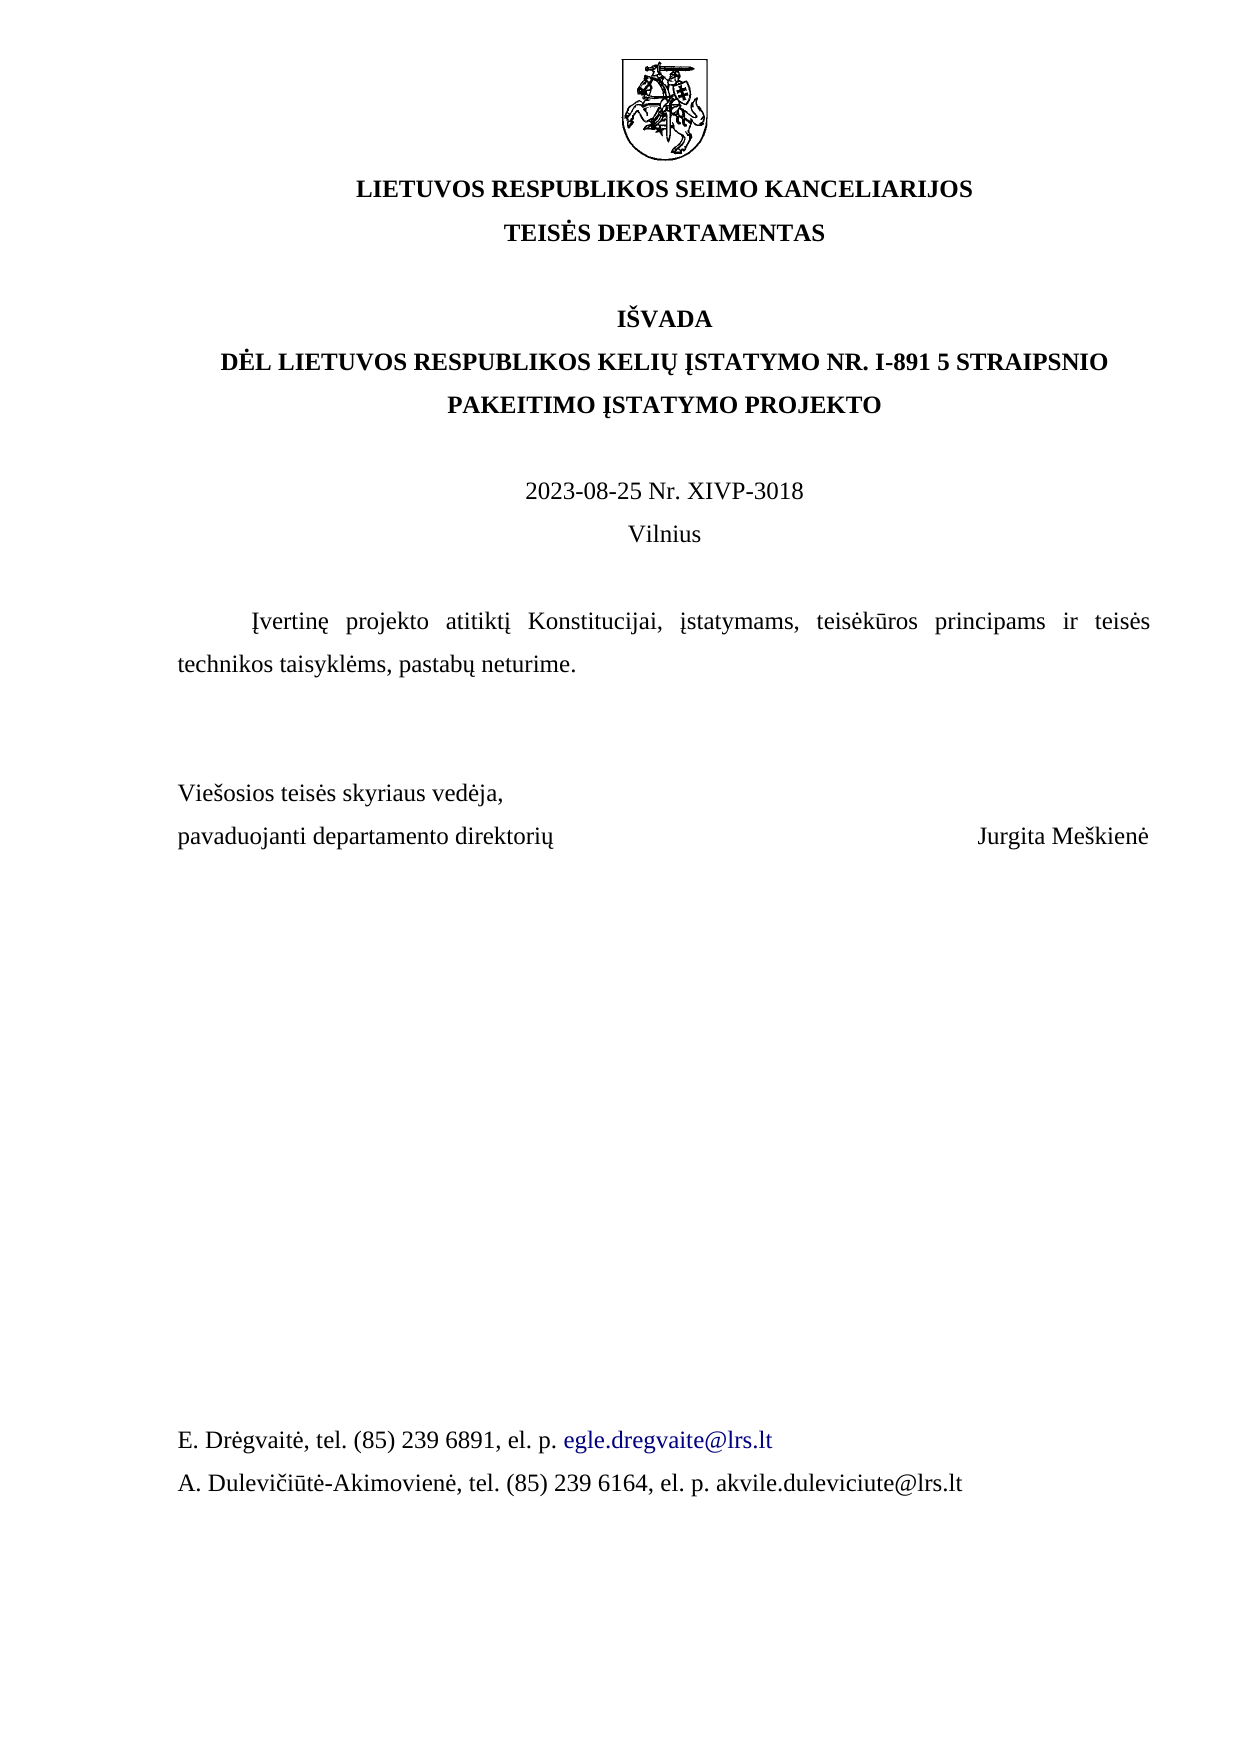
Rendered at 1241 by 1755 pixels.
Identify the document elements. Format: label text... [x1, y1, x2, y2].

text A. Dulevičiūtė-Akimovienė, tel. (85) 239 6164, el. p. akvile.duleviciute@lrs.lt [177, 1468, 1152, 1497]
text Įvertinę projekto atitiktį Konstitucijai, įstatymams, teisėkūros principams ir teisės technikos taisyklėms, pastabų neturime. [177, 606, 1152, 678]
text Vilnius [177, 519, 1152, 548]
text Viešosios teisės skyriaus vedėja, [177, 778, 1152, 807]
text IŠVADA [177, 304, 1152, 333]
text 2023-08-25 Nr. XIVP-3018 [177, 476, 1152, 505]
text LIETUVOS RESPUBLIKOS SEIMO KANCELIARIJOS [177, 174, 1152, 203]
text DĖL LIETUVOS RESPUBLIKOS KELIŲ ĮSTATYMO NR. I-891 5 STRAIPSNIO PAKEITIMO ĮSTATYMO PROJEKTO [177, 347, 1152, 419]
text pavaduojanti departamento direktorių Jurgita Meškienė [177, 821, 1152, 850]
subtitle TEISĖS DEPARTAMENTAS [177, 218, 1152, 246]
text E. Drėgvaitė, tel. (85) 239 6891, el. p. egle.dregvaite@lrs.lt [177, 1425, 1152, 1454]
